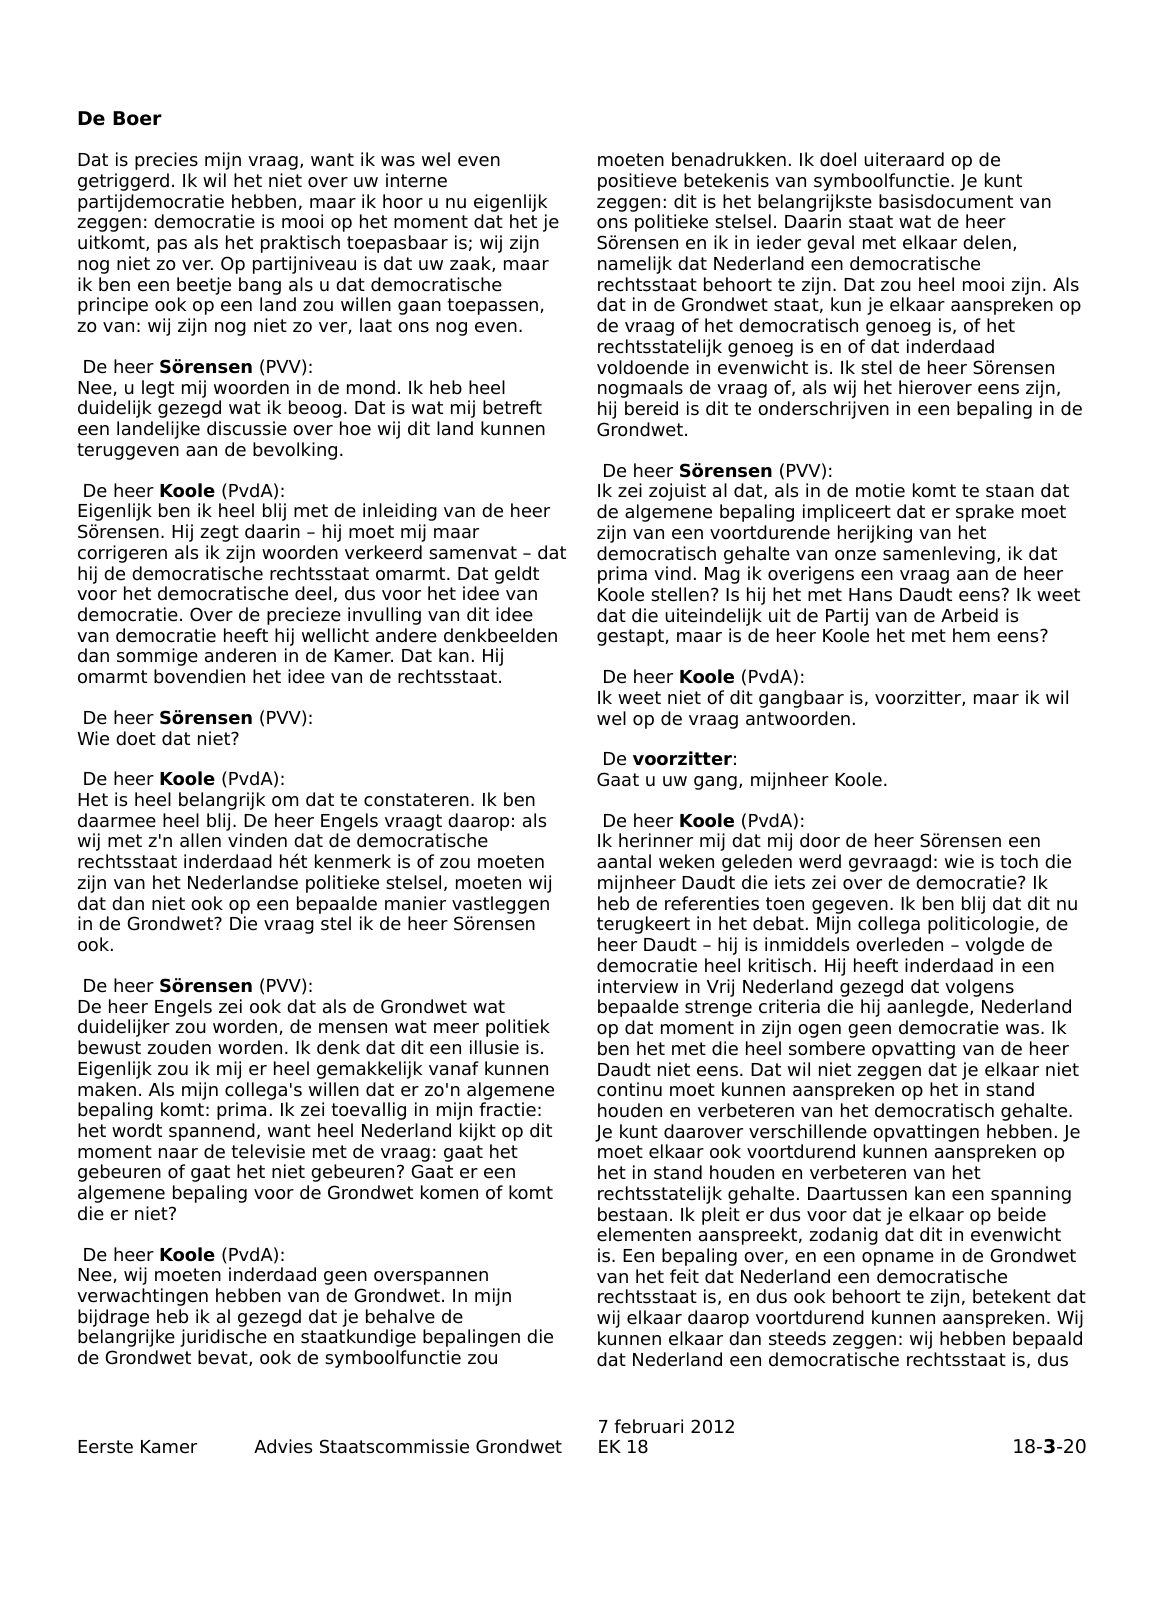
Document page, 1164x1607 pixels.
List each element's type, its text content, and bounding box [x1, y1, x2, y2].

text De heer Sörensen (PVV): [77, 976, 567, 996]
text Gaat u uw gang, mijnheer Koole. [596, 770, 1087, 791]
text Het is heel belangrijk om dat te constateren. Ik ben daarmee heel blij. De heer Engels vraagt daarop: als wij met z'n allen vinden dat de democratische rechtsstaat inderdaad hét kenmerk is of zou moeten zijn van het Nederlandse politieke stelsel, moeten wij dat dan niet ook op een bepaalde manier vastleggen in de Grondwet? Die vraag stel ik de heer Sörensen ook. [77, 790, 567, 956]
text moeten benadrukken. Ik doel uiteraard op de positieve betekenis van symboolfunctie. Je kunt zeggen: dit is het belangrijkste basisdocument van ons politieke stelsel. Daarin staat wat de heer Sörensen en ik in ieder geval met elkaar delen, namelijk dat Nederland een democratische rechtsstaat behoort te zijn. Dat zou heel mooi zijn. Als dat in de Grondwet staat, kun je elkaar aanspreken op de vraag of het democratisch genoeg is, of het rechtsstatelijk genoeg is en of dat inderdaad voldoende in evenwicht is. Ik stel de heer Sörensen nogmaals de vraag of, als wij het hierover eens zijn, hij bereid is dit te onderschrijven in een bepaling in de Grondwet. [596, 150, 1087, 440]
text De heer Sörensen (PVV): [77, 708, 567, 728]
text De heer Sörensen (PVV): [596, 460, 1087, 481]
text Nee, wij moeten inderdaad geen overspannen verwachtingen hebben van de Grondwet. In mijn bijdrage heb ik al gezegd dat je behalve de belangrijke juridische en staatkundige bepalingen die de Grondwet bevat, ook de symboolfunctie zou [77, 1265, 567, 1369]
text De voorzitter: [596, 749, 1087, 770]
text De heer Koole (PvdA): [596, 667, 1087, 688]
text Nee, u legt mij woorden in de mond. Ik heb heel duidelijk gezegd wat ik beoog. Dat is wat mij betreft een landelijke discussie over hoe wij dit land kunnen teruggeven aan de bevolking. [77, 377, 567, 460]
text De heer Koole (PvdA): [77, 1244, 567, 1265]
text Ik herinner mij dat mij door de heer Sörensen een aantal weken geleden werd gevraagd: wie is toch die mijnheer Daudt die iets zei over de democratie? Ik heb de referenties toen gegeven. Ik ben blij dat dit nu terugkeert in het debat. Mijn collega politicologie, de heer Daudt – hij is inmiddels overleden – volgde de democratie heel kritisch. Hij heeft inderdaad in een interview in Vrij Nederland gezegd dat volgens bepaalde strenge criteria die hij aanlegde, Nederland op dat moment in zijn ogen geen democratie was. Ik ben het met die heel sombere opvatting van de heer Daudt niet eens. Dat wil niet zeggen dat je elkaar niet continu moet kunnen aanspreken op het in stand houden en verbeteren van het democratisch gehalte. Je kunt daarover verschillende opvattingen hebben. Je moet elkaar ook voortdurend kunnen aanspreken op het in stand houden en verbeteren van het rechtsstatelijk gehalte. Daartussen kan een spanning bestaan. Ik pleit er dus voor dat je elkaar op beide elementen aanspreekt, zodanig dat dit in evenwicht is. Een bepaling over, en een opname in de Grondwet van het feit dat Nederland een democratische rechtsstaat is, en dus ook behoort te zijn, betekent dat wij elkaar daarop voortdurend kunnen aanspreken. Wij kunnen elkaar dan steeds zeggen: wij hebben bepaald dat Nederland een democratische rechtsstaat is, dus [596, 831, 1087, 1370]
text De heer Koole (PvdA): [596, 811, 1087, 831]
text De heer Koole (PvdA): [77, 769, 567, 790]
text Ik zei zojuist al dat, als in de motie komt te staan dat de algemene bepaling impliceert dat er sprake moet zijn van een voortdurende herijking van het democratisch gehalte van onze samenleving, ik dat prima vind. Mag ik overigens een vraag aan de heer Koole stellen? Is hij het met Hans Daudt eens? Ik weet dat die uiteindelijk uit de Partij van de Arbeid is gestapt, maar is de heer Koole het met hem eens? [596, 481, 1087, 647]
text De heer Engels zei ook dat als de Grondwet wat duidelijker zou worden, de mensen wat meer politiek bewust zouden worden. Ik denk dat dit een illusie is. Eigenlijk zou ik mij er heel gemakkelijk vanaf kunnen maken. Als mijn collega's willen dat er zo'n algemene bepaling komt: prima. Ik zei toevallig in mijn fractie: het wordt spannend, want heel Nederland kijkt op dit moment naar de televisie met de vraag: gaat het gebeuren of gaat het niet gebeuren? Gaat er een algemene bepaling voor de Grondwet komen of komt die er niet? [77, 996, 567, 1224]
text De heer Sörensen (PVV): [77, 357, 567, 377]
text Ik weet niet of dit gangbaar is, voorzitter, maar ik wil wel op de vraag antwoorden. [596, 688, 1087, 729]
text Dat is precies mijn vraag, want ik was wel even getriggerd. Ik wil het niet over uw interne partijdemocratie hebben, maar ik hoor u nu eigenlijk zeggen: democratie is mooi op het moment dat het je uitkomt, pas als het praktisch toepasbaar is; wij zijn nog niet zo ver. Op partijniveau is dat uw zaak, maar ik ben een beetje bang als u dat democratische principe ook op een land zou willen gaan toepassen, zo van: wij zijn nog niet zo ver, laat ons nog even. [77, 150, 567, 337]
text De heer Koole (PvdA): [77, 480, 567, 501]
text Wie doet dat niet? [77, 728, 567, 749]
text Eigenlijk ben ik heel blij met de inleiding van de heer Sörensen. Hij zegt daarin – hij moet mij maar corrigeren als ik zijn woorden verkeerd samenvat – dat hij de democratische rechtsstaat omarmt. Dat geldt voor het democratische deel, dus voor het idee van democratie. Over de precieze invulling van dit idee van democratie heeft hij wellicht andere denkbeelden dan sommige anderen in de Kamer. Dat kan. Hij omarmt bovendien het idee van de rechtsstaat. [77, 501, 567, 688]
